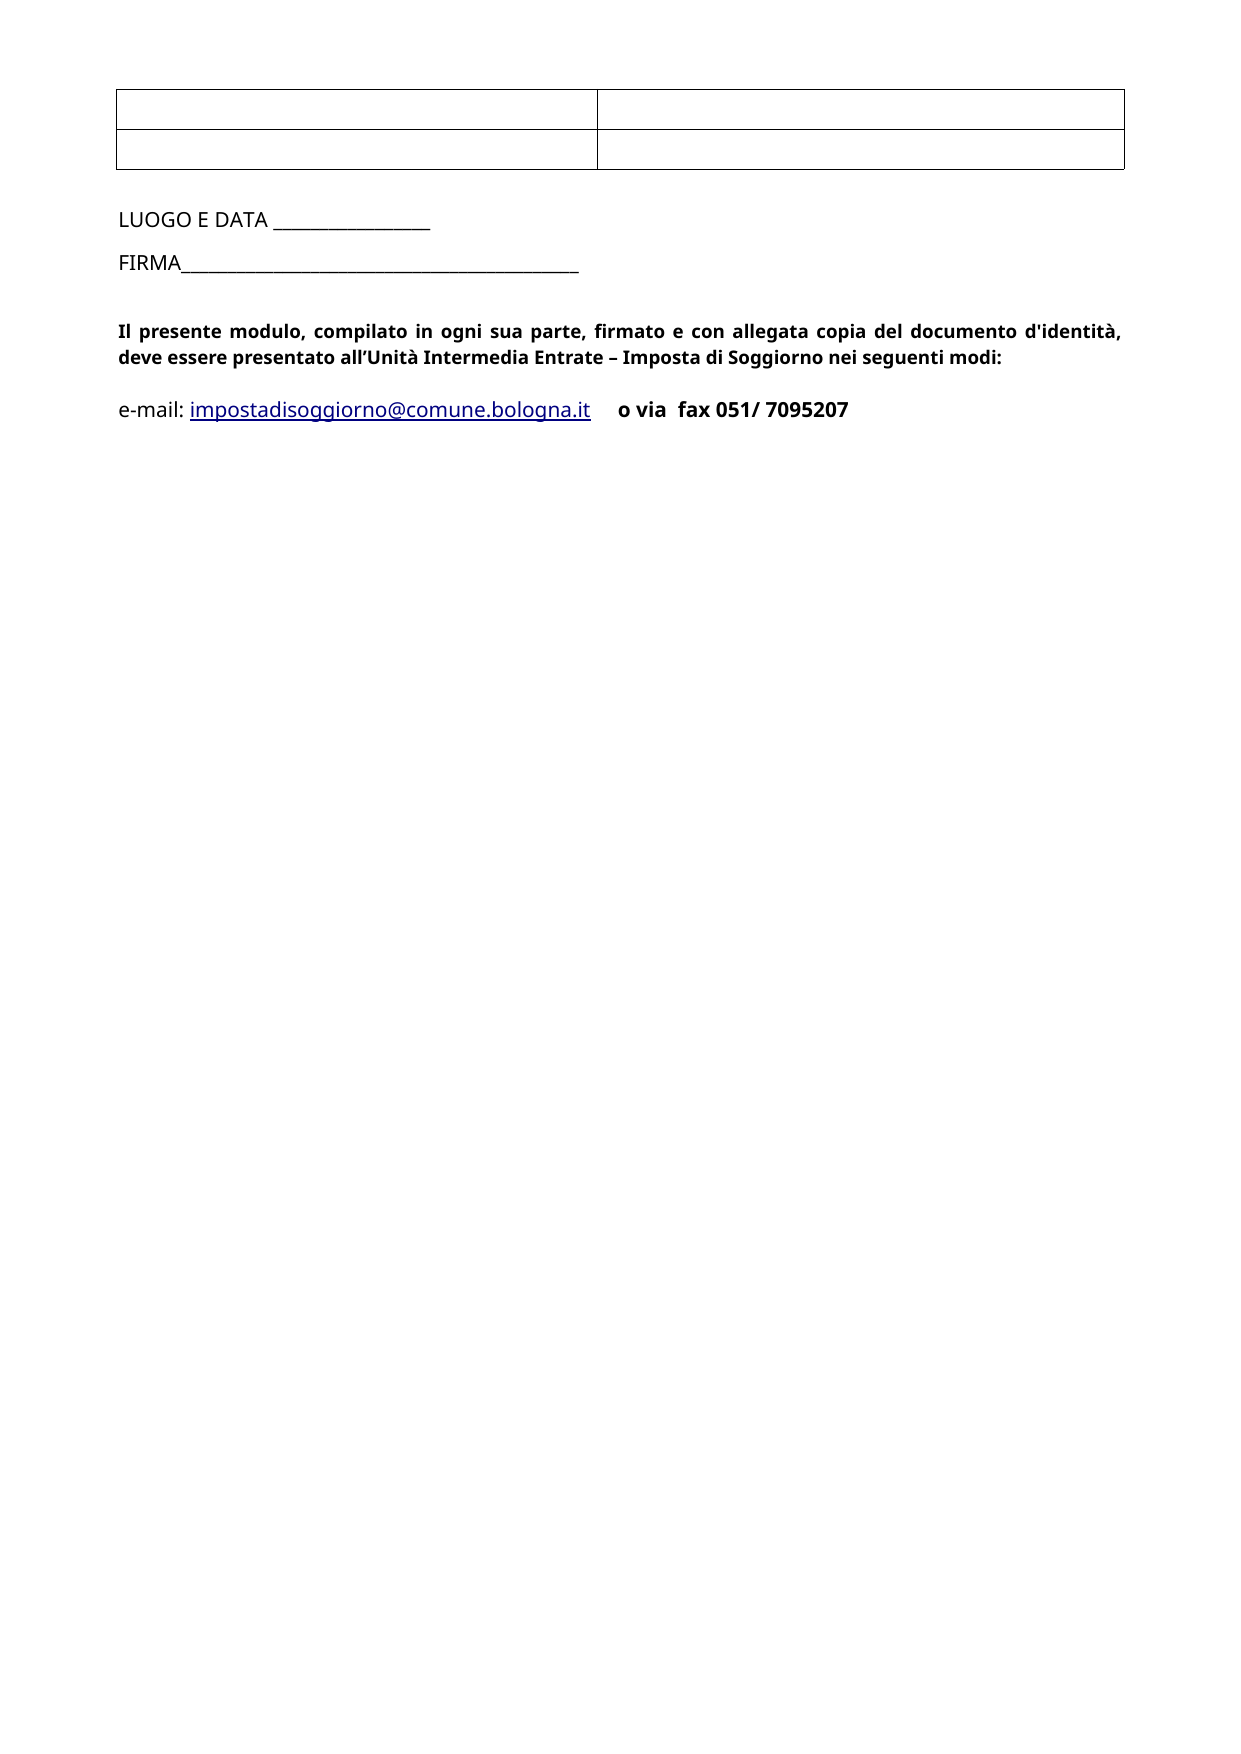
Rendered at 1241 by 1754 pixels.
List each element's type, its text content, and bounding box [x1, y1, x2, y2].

text e-mail: impostadisoggiorno@comune.bologna.it o via fax 051/ 7095207 [118, 395, 1122, 424]
table_cell [117, 130, 597, 169]
table_cell [598, 90, 1124, 129]
text Il presente modulo, compilato in ogni sua parte, firmato e con allegata copia del documento d'identità, deve essere presentato all’Unità Intermedia Entrate – Imposta di Soggiorno nei seguenti modi: [118, 319, 1122, 370]
table_cell [117, 90, 597, 129]
table_cell [598, 130, 1124, 169]
text LUOGO E DATA _________________ FIRMA___________________________________________ [118, 205, 1122, 276]
